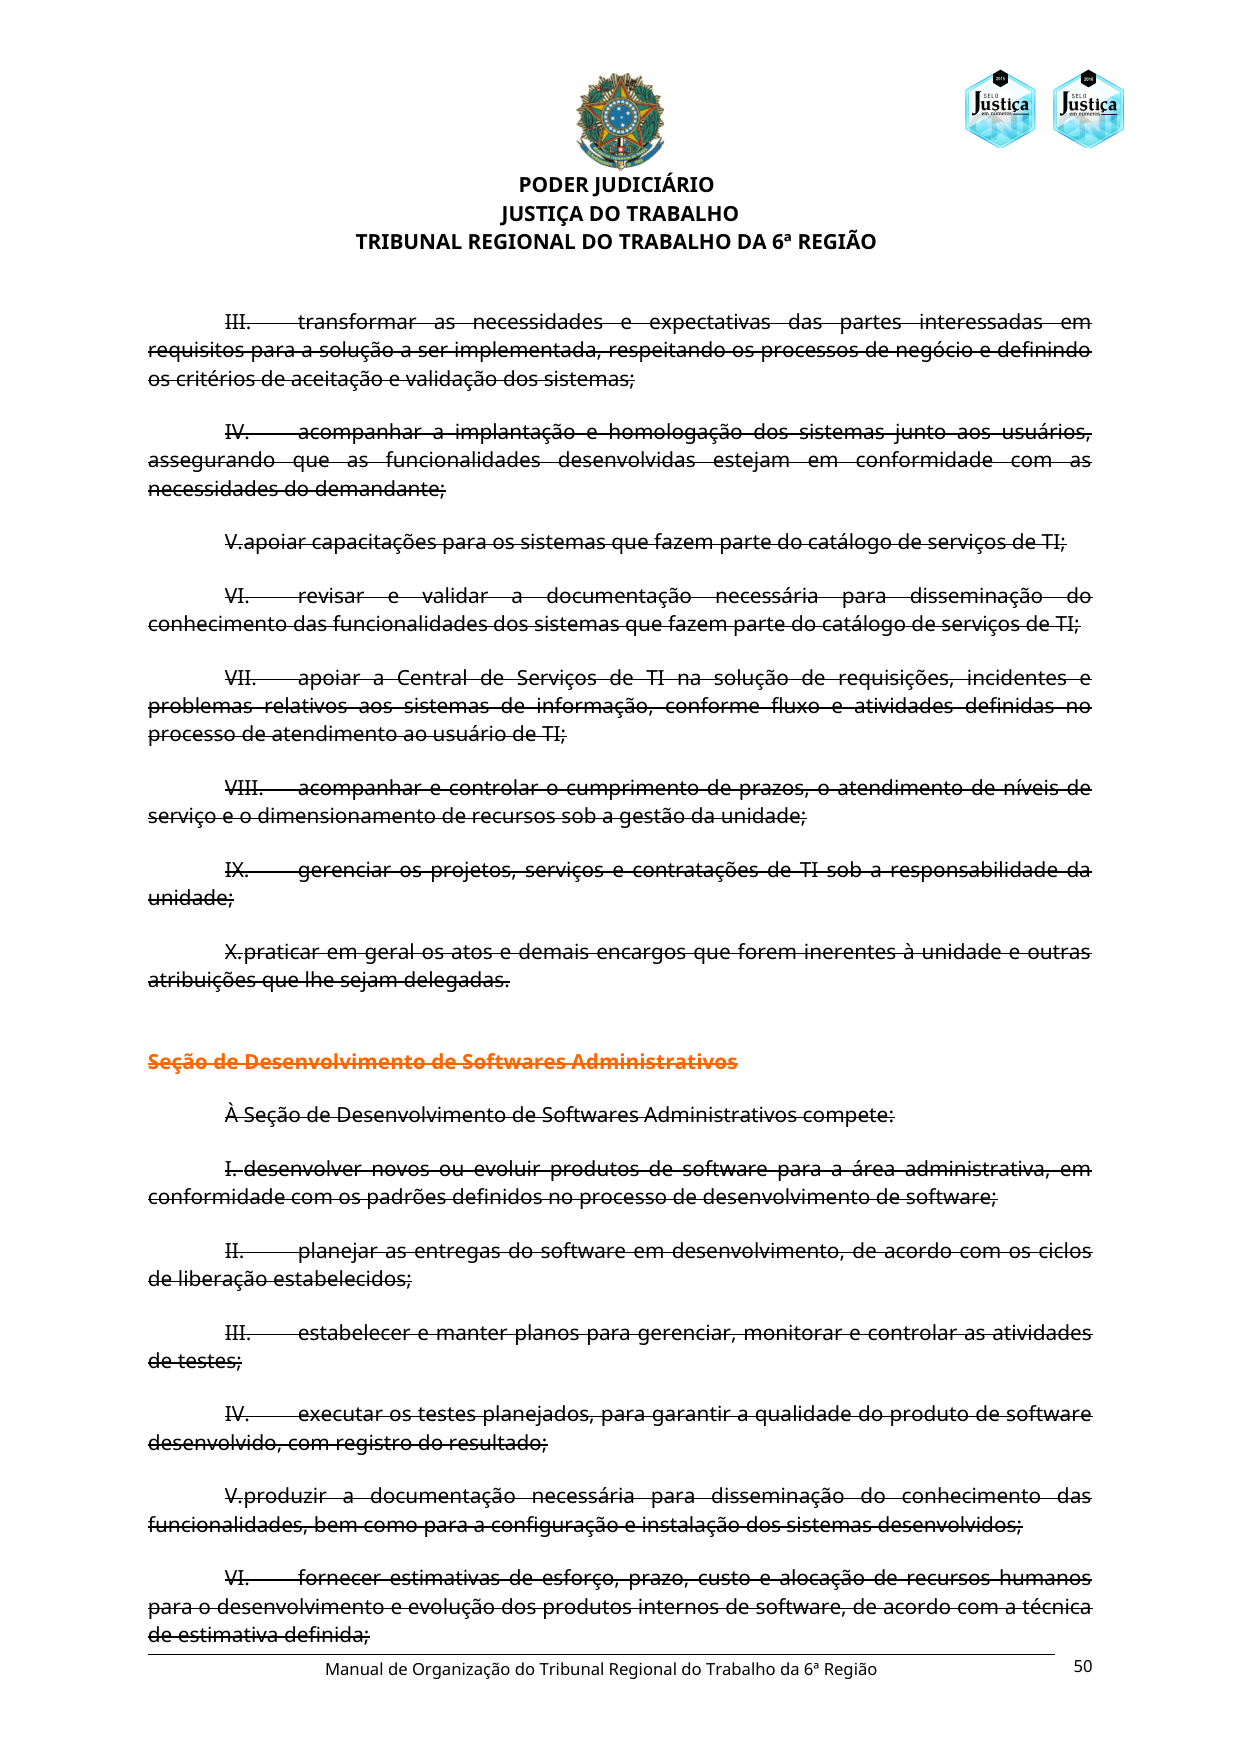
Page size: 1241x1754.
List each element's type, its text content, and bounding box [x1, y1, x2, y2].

list acompanhar a implantação e homologação dos sistemas junto aos usuários, assegurando que as funcionalidades desenvolvidas estejam em conformidade com as necessidades do demandante; [148, 417, 1092, 462]
list executar os testes planejados, para garantir a qualidade do produto de software desenvolvido, com registro do resultado; [148, 1399, 1092, 1456]
list apoiar a Central de Serviços de TI na solução de requisições, incidentes e problemas relativos aos sistemas de informação, conforme fluxo e atividades definidas no processo de atendimento ao usuário de TI; [148, 663, 1092, 707]
list transformar as necessidades e expectativas das partes interessadas em requisitos para a solução a ser implementada, respeitando os processos de negócio e definindo os critérios de aceitação e validação dos sistemas; [148, 353, 1092, 392]
text Seção de Desenvolvimento de Softwares Administrativos [148, 1047, 1092, 1076]
list planejar as entregas do software em desenvolvimento, de acordo com os ciclos de liberação estabelecidos; [148, 1236, 1092, 1293]
list desenvolver novos ou evoluir produtos de software para a área administrativa, em conformidade com os padrões definidos no processo de desenvolvimento de software; [148, 1154, 1092, 1211]
list apoiar a Central de Serviços de TI na solução de requisições, incidentes e problemas relativos aos sistemas de informação, conforme fluxo e atividades definidas no processo de atendimento ao usuário de TI; [148, 709, 1092, 748]
list fornecer estimativas de esforço, prazo, custo e alocação de recursos humanos para o desenvolvimento e evolução dos produtos internos de software, de acordo com a técnica de estimativa definida; [148, 1563, 1092, 1608]
text À Seção de Desenvolvimento de Softwares Administrativos compete: [148, 1101, 1092, 1129]
list acompanhar e controlar o cumprimento de prazos, o atendimento de níveis de serviço e o dimensionamento de recursos sob a gestão da unidade; [148, 773, 1092, 830]
list revisar e validar a documentação necessária para disseminação do conhecimento das funcionalidades dos sistemas que fazem parte do catálogo de serviços de TI; [148, 581, 1092, 638]
list produzir a documentação necessária para disseminação do conhecimento das funcionalidades, bem como para a configuração e instalação dos sistemas desenvolvidos; [148, 1481, 1092, 1538]
list gerenciar os projetos, serviços e contratações de TI sob a responsabilidade da unidade; [148, 855, 1092, 912]
list praticar em geral os atos e demais encargos que forem inerentes à unidade e outras atribuições que lhe sejam delegadas. [148, 937, 1092, 994]
list acompanhar a implantação e homologação dos sistemas junto aos usuários, assegurando que as funcionalidades desenvolvidas estejam em conformidade com as necessidades do demandante; [148, 463, 1092, 502]
list fornecer estimativas de esforço, prazo, custo e alocação de recursos humanos para o desenvolvimento e evolução dos produtos internos de software, de acordo com a técnica de estimativa definida; [148, 1609, 1092, 1649]
list transformar as necessidades e expectativas das partes interessadas em requisitos para a solução a ser implementada, respeitando os processos de negócio e definindo os critérios de aceitação e validação dos sistemas; [148, 307, 1092, 351]
picture [964, 69, 1124, 148]
list estabelecer e manter planos para gerenciar, monitorar e controlar as atividades de testes; [148, 1318, 1092, 1374]
list apoiar capacitações para os sistemas que fazem parte do catálogo de serviços de TI; [148, 527, 1092, 556]
picture [576, 73, 665, 171]
